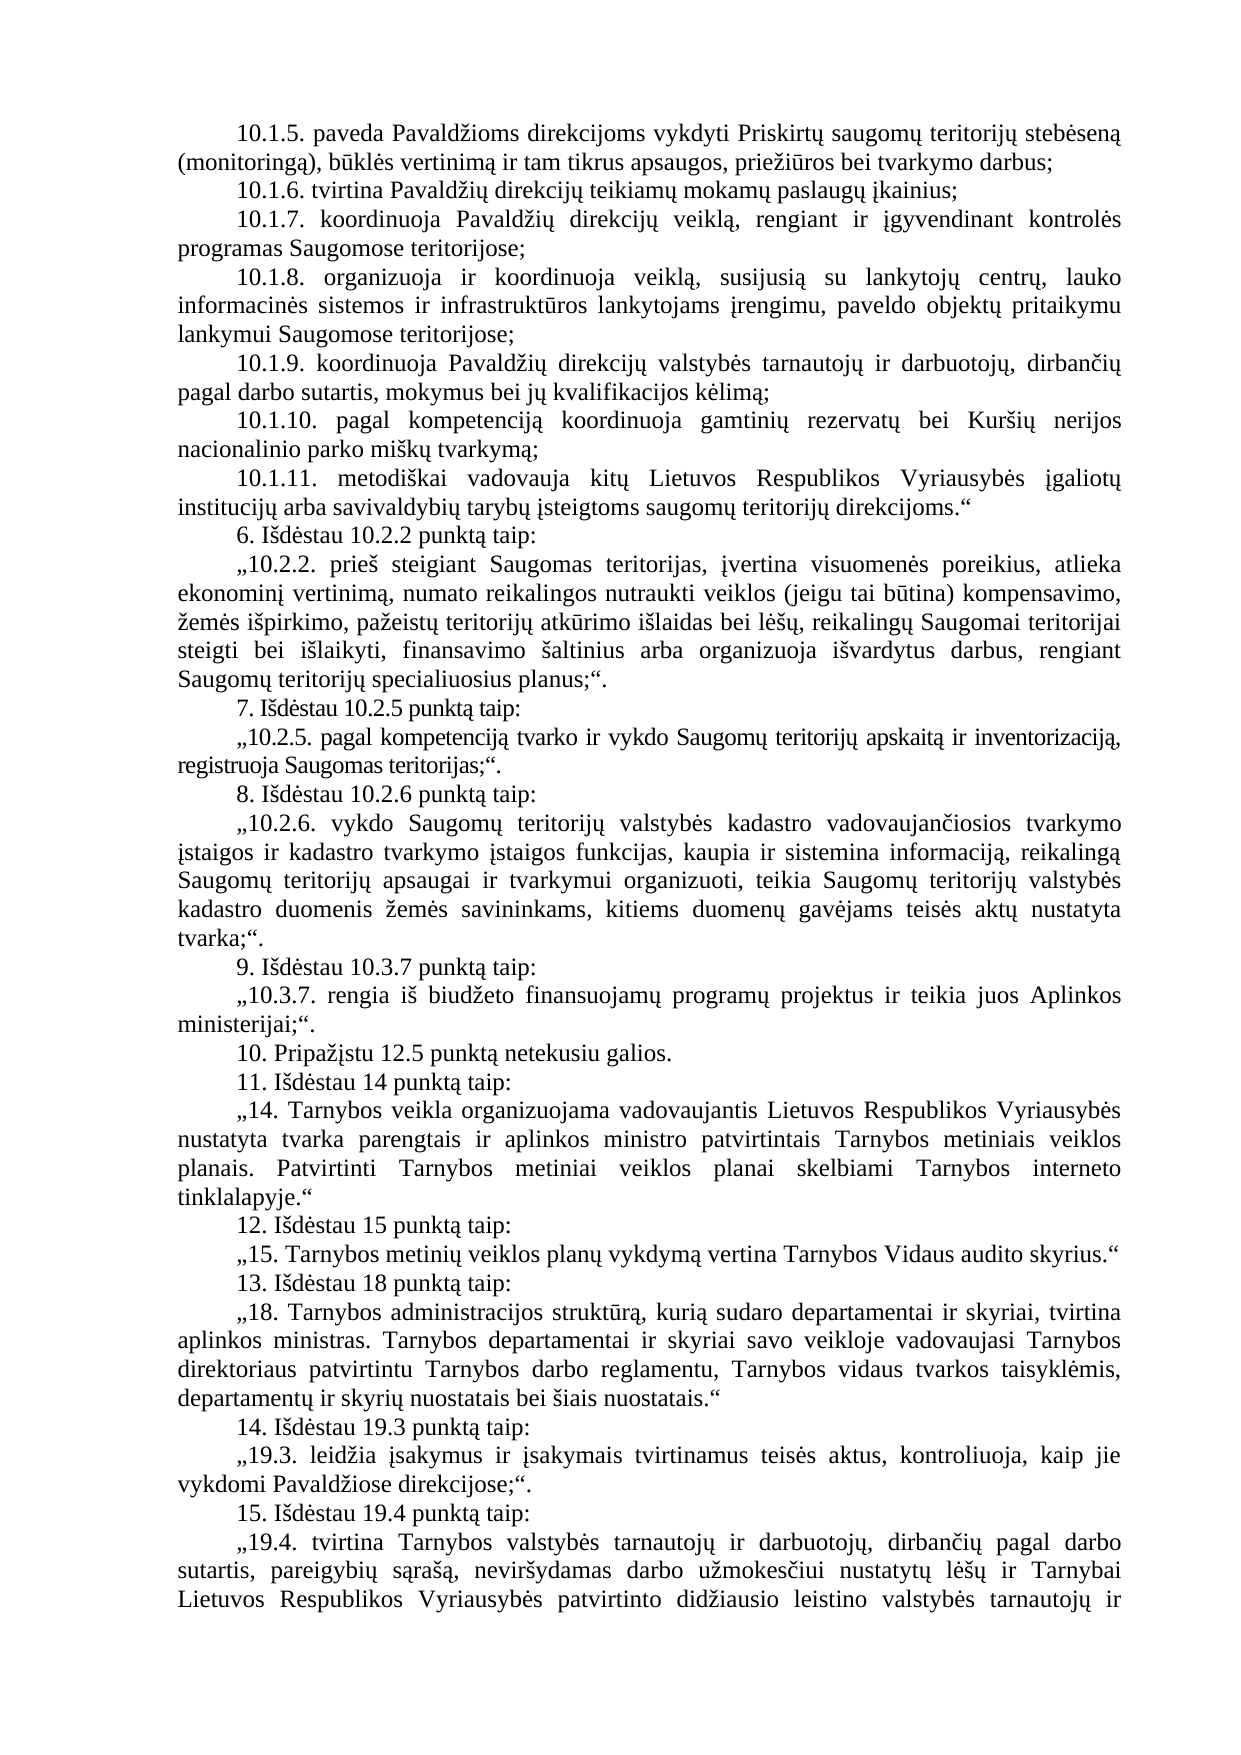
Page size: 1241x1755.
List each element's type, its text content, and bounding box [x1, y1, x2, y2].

text 9. Išdėstau 10.3.7 punktą taip: [177, 952, 1122, 981]
text „10.2.5. pagal kompetenciją tvarko ir vykdo Saugomų teritorijų apskaitą ir inventorizaciją, registruoja Saugomas teritorijas;“. [177, 722, 1122, 779]
text „14. Tarnybos veikla organizuojama vadovaujantis Lietuvos Respublikos Vyriausybės nustatyta tvarka parengtais ir aplinkos ministro patvirtintais Tarnybos metiniais veiklos planais. Patvirtinti Tarnybos metiniai veiklos planai skelbiami Tarnybos interneto tinklalapyje.“ [177, 1096, 1122, 1211]
text 10.1.6. tvirtina Pavaldžių direkcijų teikiamų mokamų paslaugų įkainius; [177, 176, 1122, 204]
text „10.2.2. prieš steigiant Saugomas teritorijas, įvertina visuomenės poreikius, atlieka ekonominį vertinimą, numato reikalingos nutraukti veiklos (jeigu tai būtina) kompensavimo, žemės išpirkimo, pažeistų teritorijų atkūrimo išlaidas bei lėšų, reikalingų Saugomai teritorijai steigti bei išlaikyti, finansavimo šaltinius arba organizuoja išvardytus darbus, rengiant Saugomų teritorijų specialiuosius planus;“. [177, 549, 1122, 693]
text 10.1.7. koordinuoja Pavaldžių direkcijų veiklą, rengiant ir įgyvendinant kontrolės programas Saugomose teritorijose; [177, 204, 1122, 262]
text 8. Išdėstau 10.2.6 punktą taip: [177, 779, 1122, 808]
text 10. pripažįstu 12.5 punktą netekusiu galios. [177, 1038, 1122, 1067]
text 7. Išdėstau 10.2.5 punktą taip: [177, 693, 1122, 722]
text „19.4. tvirtina Tarnybos valstybės tarnautojų ir darbuotojų, dirbančių pagal darbo sutartis, pareigybių sąrašą, neviršydamas darbo užmokesčiui nustatytų lėšų ir Tarnybai Lietuvos Respublikos Vyriausybės patvirtinto didžiausio leistino valstybės tarnautojų ir [177, 1527, 1122, 1613]
text „15. Tarnybos metinių veiklos planų vykdymą vertina Tarnybos Vidaus audito skyrius.“ [177, 1239, 1122, 1268]
text 10.1.11. metodiškai vadovauja kitų Lietuvos Respublikos Vyriausybės įgaliotų institucijų arba savivaldybių tarybų įsteigtoms saugomų teritorijų direkcijoms.“ [177, 463, 1122, 521]
text 6. Išdėstau 10.2.2 punktą taip: [177, 521, 1122, 549]
text 11. Išdėstau 14 punktą taip: [177, 1067, 1122, 1096]
text „19.3. leidžia įsakymus ir įsakymais tvirtinamus teisės aktus, kontroliuoja, kaip jie vykdomi Pavaldžiose direkcijose;“. [177, 1441, 1122, 1498]
text 10.1.10. pagal kompetenciją koordinuoja gamtinių rezervatų bei Kuršių nerijos nacionalinio parko miškų tvarkymą; [177, 406, 1122, 463]
text 12. Išdėstau 15 punktą taip: [177, 1211, 1122, 1239]
text „10.2.6. vykdo Saugomų teritorijų valstybės kadastro vadovaujančiosios tvarkymo įstaigos ir kadastro tvarkymo įstaigos funkcijas, kaupia ir sistemina informaciją, reikalingą Saugomų teritorijų apsaugai ir tvarkymui organizuoti, teikia Saugomų teritorijų valstybės kadastro duomenis žemės savininkams, kitiems duomenų gavėjams teisės aktų nustatyta tvarka;“. [177, 808, 1122, 952]
text „10.3.7. rengia iš biudžeto finansuojamų programų projektus ir teikia juos Aplinkos ministerijai;“. [177, 981, 1122, 1038]
text 10.1.9. koordinuoja Pavaldžių direkcijų valstybės tarnautojų ir darbuotojų, dirbančių pagal darbo sutartis, mokymus bei jų kvalifikacijos kėlimą; [177, 348, 1122, 406]
text 10.1.5. paveda Pavaldžioms direkcijoms vykdyti Priskirtų saugomų teritorijų stebėseną (monitoringą), būklės vertinimą ir tam tikrus apsaugos, priežiūros bei tvarkymo darbus; [177, 118, 1122, 176]
text 13. Išdėstau 18 punktą taip: [177, 1268, 1122, 1297]
text 10.1.8. organizuoja ir koordinuoja veiklą, susijusią su lankytojų centrų, lauko informacinės sistemos ir infrastruktūros lankytojams įrengimu, paveldo objektų pritaikymu lankymui Saugomose teritorijose; [177, 262, 1122, 348]
text 15. Išdėstau 19.4 punktą taip: [177, 1498, 1122, 1527]
text 14. Išdėstau 19.3 punktą taip: [177, 1412, 1122, 1441]
text „18. Tarnybos administracijos struktūrą, kurią sudaro departamentai ir skyriai, tvirtina aplinkos ministras. Tarnybos departamentai ir skyriai savo veikloje vadovaujasi Tarnybos direktoriaus patvirtintu Tarnybos darbo reglamentu, Tarnybos vidaus tvarkos taisyklėmis, departamentų ir skyrių nuostatais bei šiais nuostatais.“ [177, 1297, 1122, 1412]
